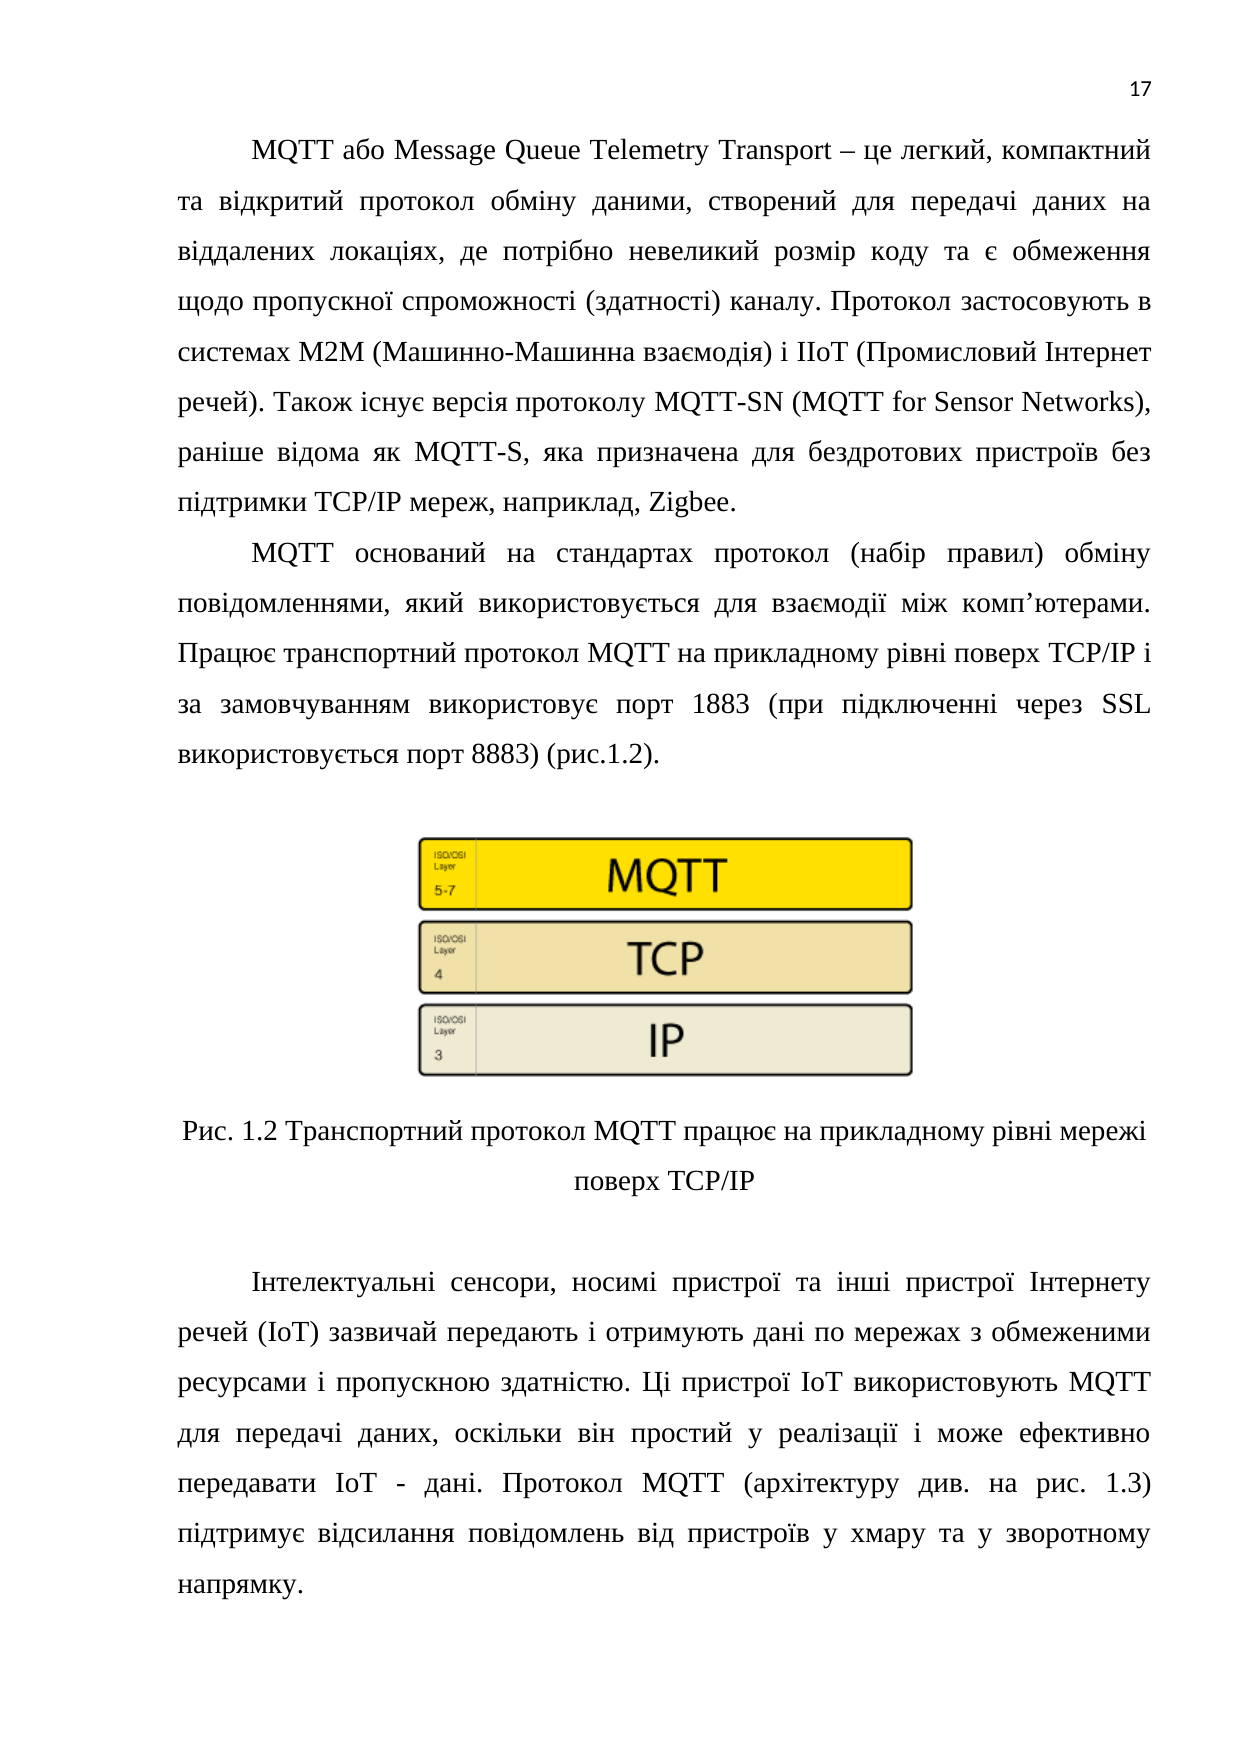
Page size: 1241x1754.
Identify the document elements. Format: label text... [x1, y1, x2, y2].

picture [412, 836, 917, 1084]
text MQTT або Message Queue Telemetry Transport – це легкий, компактний та відкритий протокол обміну даними, створений для передачі даних на віддалених локаціях, де потрібно невеликий розмір коду та є обмеження щодо пропускної спроможності (здатності) каналу. Протокол застосовують в системах M2M (Машинно-Машинна взаємодія) і IIoT (Промисловий Інтернет речей). Також існує версія протоколу MQTT-SN (MQTT for Sensor Networks), раніше відома як MQTT-S, яка призначена для бездротових пристроїв без підтримки TCP/IP мереж, наприклад, Zigbee. [177, 132, 1152, 518]
text Інтелектуальні сенсори, носимі пристрої та інші пристрої Інтернету речей (IoT) зазвичай передають і отримують дані по мережах з обмеженими ресурсами і пропускною здатністю. Ці пристрої IoT використовують MQTT для передачі даних, оскільки він простий у реалізації і може ефективно передавати IoT - дані. Протокол MQTT (архітектуру див. на рис. 1.3) підтримує відсилання повідомлень від пристроїв у хмару та у зворотному напрямку. [177, 1264, 1152, 1599]
text MQTT оснований на стандартах протокол (набір правил) обміну повідомленнями, який використовується для взаємодії між комп’ютерами. Працює транспортний протокол MQTT на прикладному рівні поверх TCP/IP і за замовчуванням використовує порт 1883 (при підключенні через SSL використовується порт 8883) (рис.1.2). [177, 535, 1152, 770]
text Рис. 1.2 Транспортний протокол MQTT працює на прикладному рівні мережі поверх TCP/IP [177, 1113, 1152, 1197]
